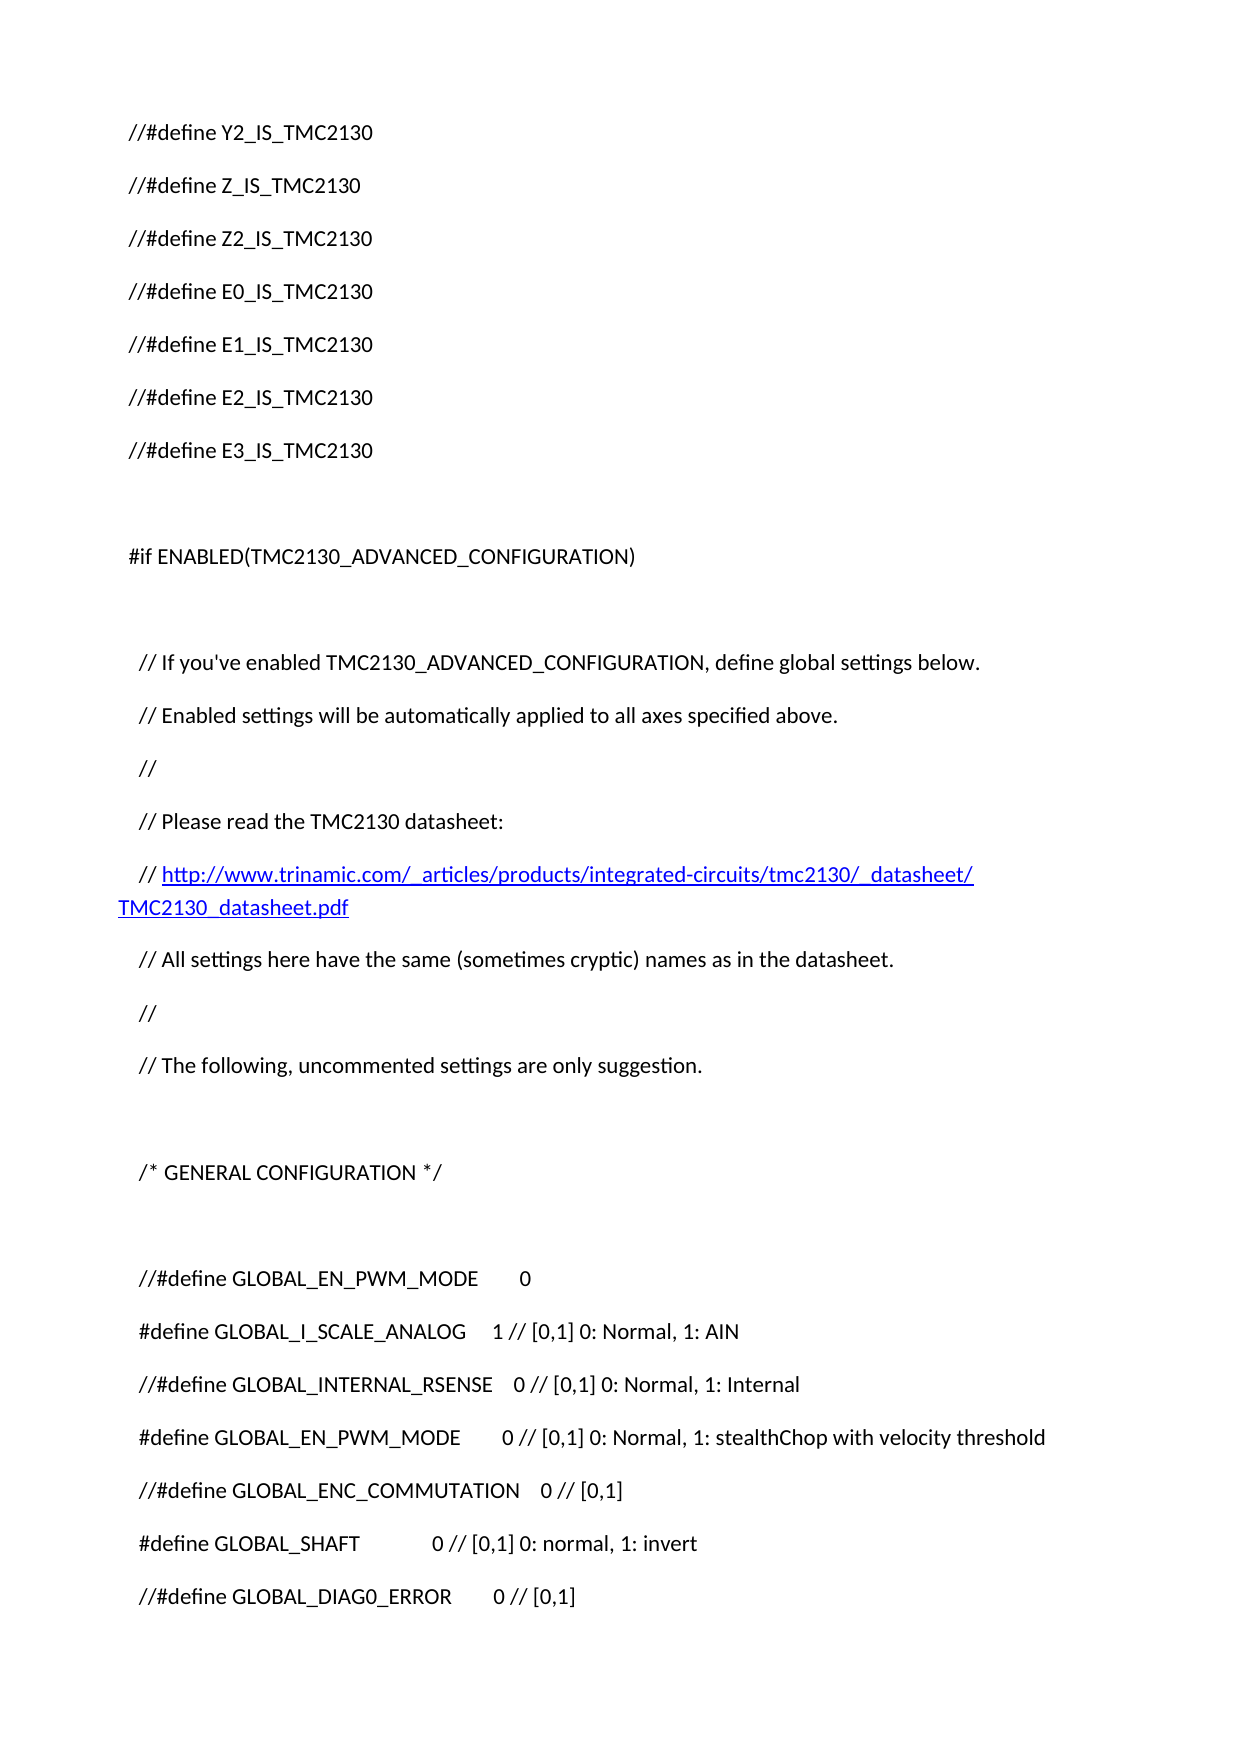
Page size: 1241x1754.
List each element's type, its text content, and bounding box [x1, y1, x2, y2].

text // [118, 999, 1122, 1027]
text /* GENERAL CONFIGURATION */ [118, 1158, 1122, 1186]
text //#define Y2_IS_TMC2130 [118, 118, 1122, 146]
text // Enabled settings will be automatically applied to all axes specified above. [118, 701, 1122, 729]
text // All settings here have the same (sometimes cryptic) names as in the datasheet. [118, 946, 1122, 974]
text #define GLOBAL_I_SCALE_ANALOG 1 // [0,1] 0: Normal, 1: AIN [118, 1317, 1122, 1345]
text //#define E1_IS_TMC2130 [118, 330, 1122, 358]
text #define GLOBAL_EN_PWM_MODE 0 // [0,1] 0: Normal, 1: stealthChop with velocity threshold [118, 1423, 1122, 1451]
text //#define Z_IS_TMC2130 [118, 171, 1122, 199]
text //#define GLOBAL_ENC_COMMUTATION 0 // [0,1] [118, 1476, 1122, 1504]
text //#define GLOBAL_EN_PWM_MODE 0 [118, 1264, 1122, 1292]
text #if ENABLED(TMC2130_ADVANCED_CONFIGURATION) [118, 542, 1122, 570]
text //#define Z2_IS_TMC2130 [118, 224, 1122, 252]
text // [118, 754, 1122, 782]
text // http://www.trinamic.com/_articles/products/integrated-circuits/tmc2130/_datasheet/TMC2130_datasheet.pdf [118, 860, 1122, 921]
text // Please read the TMC2130 datasheet: [118, 807, 1122, 835]
text // The following, uncommented settings are only suggestion. [118, 1052, 1122, 1080]
text //#define E2_IS_TMC2130 [118, 383, 1122, 411]
text // If you've enabled TMC2130_ADVANCED_CONFIGURATION, define global settings below. [118, 648, 1122, 676]
text //#define E0_IS_TMC2130 [118, 277, 1122, 305]
text #define GLOBAL_SHAFT 0 // [0,1] 0: normal, 1: invert [118, 1529, 1122, 1557]
text //#define GLOBAL_INTERNAL_RSENSE 0 // [0,1] 0: Normal, 1: Internal [118, 1370, 1122, 1398]
text //#define GLOBAL_DIAG0_ERROR 0 // [0,1] [118, 1582, 1122, 1610]
text //#define E3_IS_TMC2130 [118, 436, 1122, 464]
